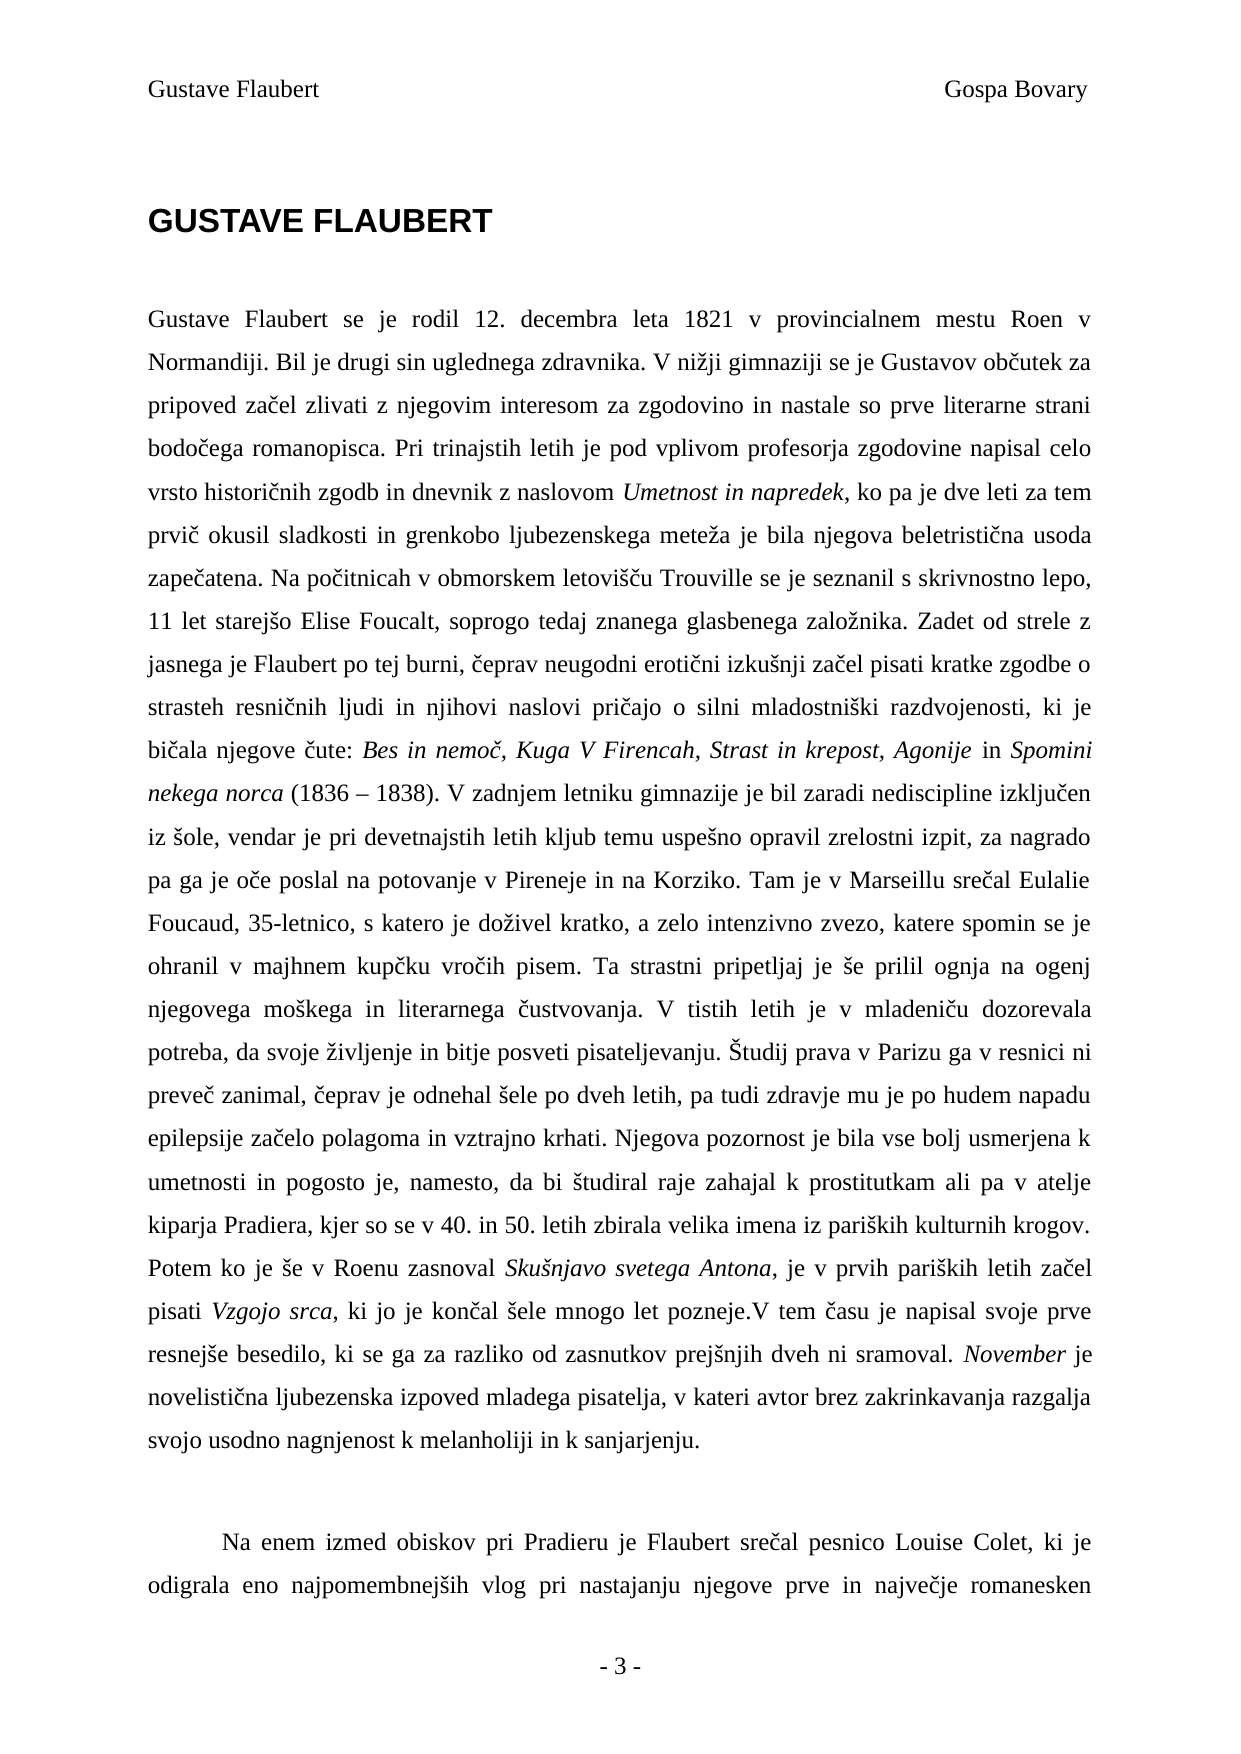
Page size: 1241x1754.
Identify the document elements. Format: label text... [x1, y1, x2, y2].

text Na enem izmed obiskov pri Pradieru je Flaubert srečal pesnico Louise Colet, ki je odigrala eno najpomembnejših vlog pri nastajanju njegove prve in največje romanesken [148, 1527, 1092, 1599]
subtitle GUSTAVE FLAUBERT [148, 201, 1092, 240]
text Gustave Flaubert se je rodil 12. decembra leta 1821 v provincialnem mestu Roen v Normandiji. Bil je drugi sin uglednega zdravnika. V nižji gimnaziji se je Gustavov občutek za pripoved začel zlivati z njegovim interesom za zgodovino in nastale so prve literarne strani bodočega romanopisca. Pri trinajstih letih je pod vplivom profesorja zgodovine napisal celo vrsto historičnih zgodb in dnevnik z naslovom Umetnost in napredek, ko pa je dve leti za tem prvič okusil sladkosti in grenkobo ljubezenskega meteža je bila njegova beletristična usoda zapečatena. Na počitnicah v obmorskem letovišču Trouville se je seznanil s skrivnostno lepo, 11 let starejšo Elise Foucalt, soprogo tedaj znanega glasbenega založnika. Zadet od strele z jasnega je Flaubert po tej burni, čeprav neugodni erotični izkušnji začel pisati kratke zgodbe o strasteh resničnih ljudi in njihovi naslovi pričajo o silni mladostniški razdvojenosti, ki je bičala njegove čute: Bes in nemoč, Kuga V Firencah, Strast in krepost, Agonije in Spomini nekega norca (1836 – 1838). V zadnjem letniku gimnazije je bil zaradi nediscipline izključen iz šole, vendar je pri devetnajstih letih kljub temu uspešno opravil zrelostni izpit, za nagrado pa ga je oče poslal na potovanje v Pireneje in na Korziko. Tam je v Marseillu srečal Eulalie Foucaud, 35-letnico, s katero je doživel kratko, a zelo intenzivno zvezo, katere spomin se je ohranil v majhnem kupčku vročih pisem. Ta strastni pripetljaj je še prilil ognja na ogenj njegovega moškega in literarnega čustvovanja. V tistih letih je v mladeniču dozorevala potreba, da svoje življenje in bitje posveti pisateljevanju. Študij prava v Parizu ga v resnici ni preveč zanimal, čeprav je odnehal šele po dveh letih, pa tudi zdravje mu je po hudem napadu epilepsije začelo polagoma in vztrajno krhati. Njegova pozornost je bila vse bolj usmerjena k umetnosti in pogosto je, namesto, da bi študiral raje zahajal k prostitutkam ali pa v atelje kiparja Pradiera, kjer so se v 40. in 50. letih zbirala velika imena iz pariških kulturnih krogov. Potem ko je še v Roenu zasnoval Skušnjavo svetega Antona, je v prvih pariških letih začel pisati Vzgojo srca, ki jo je končal šele mnogo let pozneje.V tem času je napisal svoje prve resnejše besedilo, ki se ga za razliko od zasnutkov prejšnjih dveh ni sramoval. November je novelistična ljubezenska izpoved mladega pisatelja, v kateri avtor brez zakrinkavanja razgalja svojo usodno nagnjenost k melanholiji in k sanjarjenju. [148, 304, 1092, 1454]
